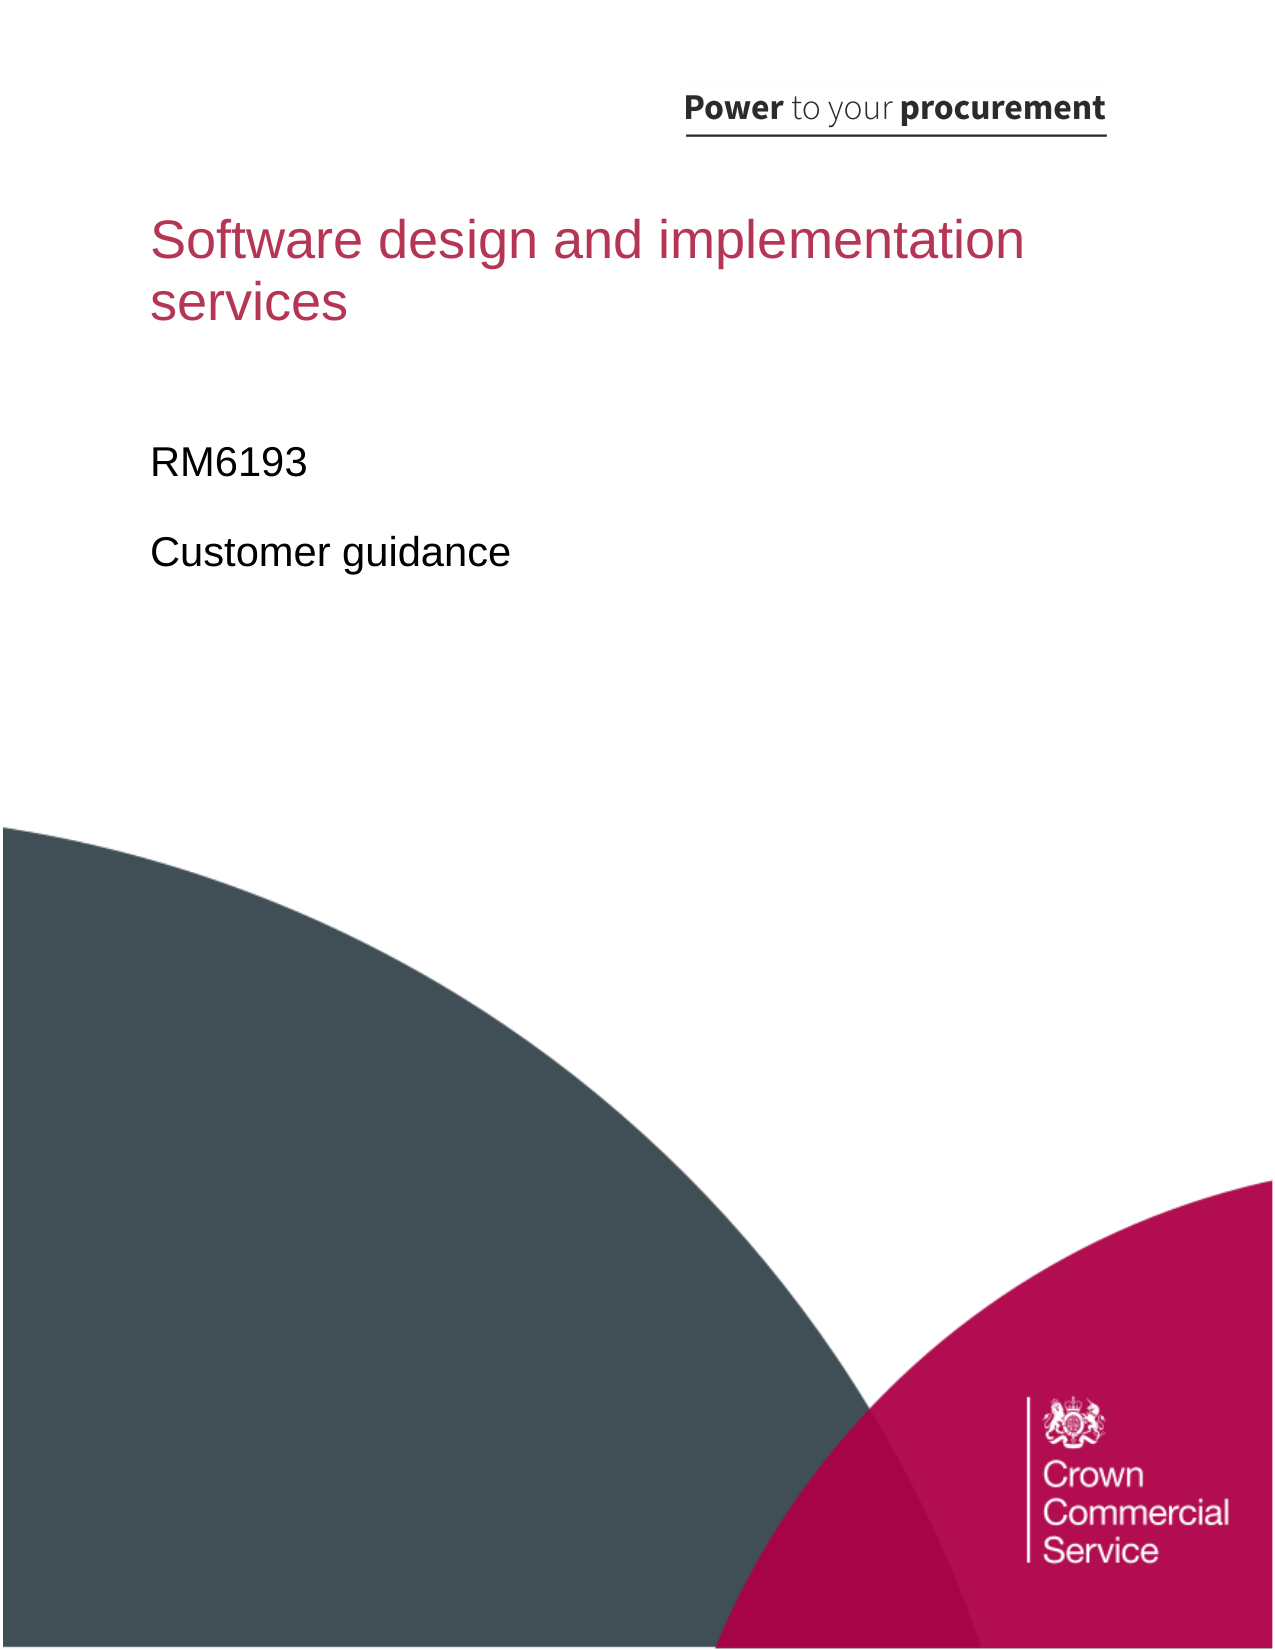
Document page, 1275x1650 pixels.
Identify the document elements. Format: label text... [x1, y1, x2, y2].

picture [677, 77, 1111, 150]
subtitle RM6193 [150, 437, 1125, 485]
title Software design and implementation services [150, 207, 1125, 332]
subtitle Customer guidance [150, 527, 1125, 575]
picture [3, 814, 1273, 1650]
